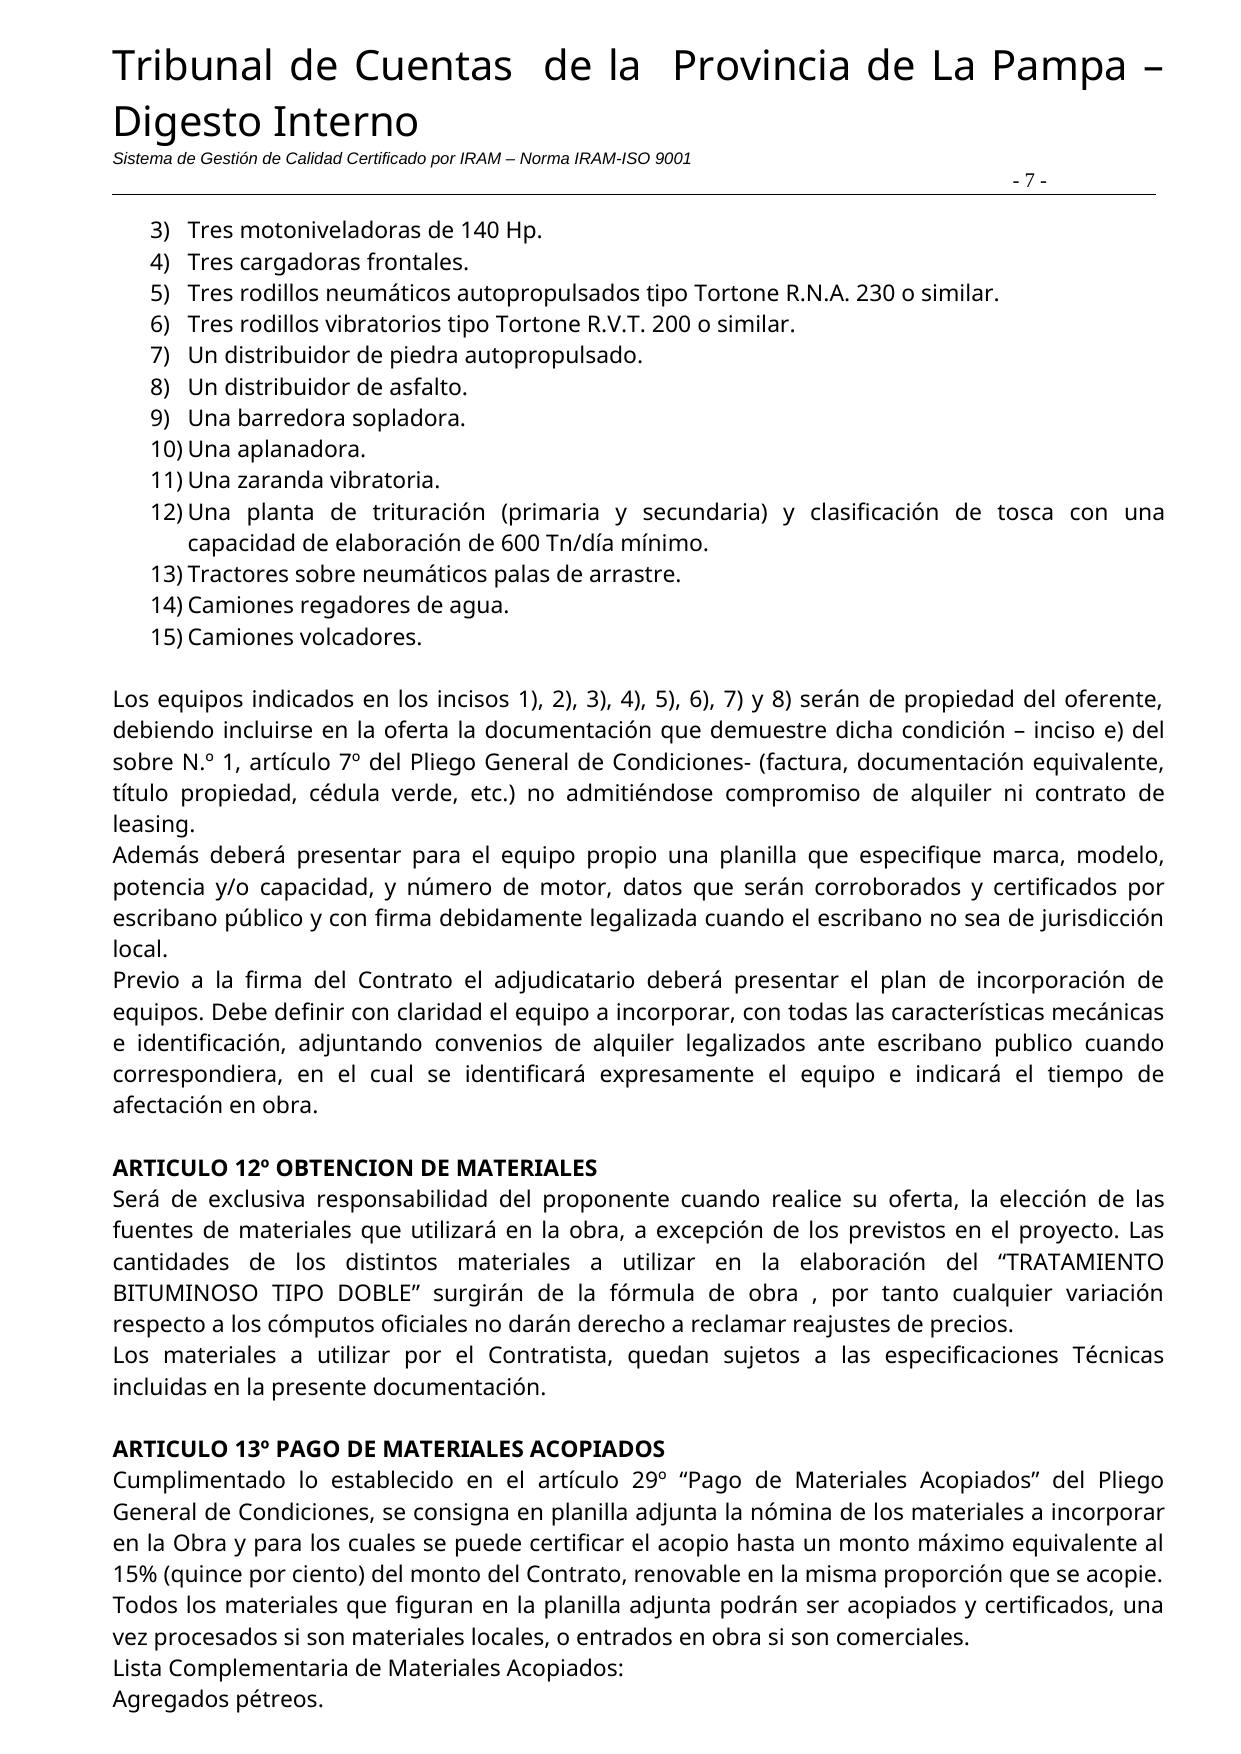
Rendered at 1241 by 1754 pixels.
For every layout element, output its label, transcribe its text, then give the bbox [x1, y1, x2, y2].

list Camiones volcadores. [150, 621, 1166, 652]
list Tres motoniveladoras de 140 Hp. [150, 214, 1166, 246]
list Tractores sobre neumáticos palas de arrastre. [150, 558, 1166, 589]
list Una zaranda vibratoria. [150, 464, 1166, 496]
text Los equipos indicados en los incisos 1), 2), 3), 4), 5), 6), 7) y 8) serán de propiedad del oferente, debiendo incluirse en la oferta la documentación que demuestre dicha condición – inciso e) del sobre N.º 1, artículo 7º del Pliego General de Condiciones- (factura, documentación equivalente, título propiedad, cédula verde, etc.) no admitiéndose compromiso de alquiler ni contrato de leasing. [112, 683, 1166, 839]
list Una barredora sopladora. [150, 402, 1166, 433]
text Todos los materiales que figuran en la planilla adjunta podrán ser acopiados y certificados, una vez procesados si son materiales locales, o entrados en obra si son comerciales. [112, 1589, 1166, 1652]
list Tres cargadoras frontales. [150, 246, 1166, 277]
list Una planta de trituración (primaria y secundaria) y clasificación de tosca con una capacidad de elaboración de 600 Tn/día mínimo. [150, 496, 1166, 558]
list Un distribuidor de asfalto. [150, 371, 1166, 402]
text Será de exclusiva responsabilidad del proponente cuando realice su oferta, la elección de las fuentes de materiales que utilizará en la obra, a excepción de los previstos en el proyecto. Las cantidades de los distintos materiales a utilizar en la elaboración del “TRATAMIENTO BITUMINOSO TIPO DOBLE” surgirán de la fórmula de obra , por tanto cualquier variación respecto a los cómputos oficiales no darán derecho a reclamar reajustes de precios. [112, 1183, 1166, 1339]
text ARTICULO 12º OBTENCION DE MATERIALES [112, 1152, 1166, 1183]
list Camiones regadores de agua. [150, 589, 1166, 621]
text Además deberá presentar para el equipo propio una planilla que especifique marca, modelo, potencia y/o capacidad, y número de motor, datos que serán corroborados y certificados por escribano público y con firma debidamente legalizada cuando el escribano no sea de jurisdicción local. [112, 839, 1166, 964]
list Una aplanadora. [150, 433, 1166, 464]
list Tres rodillos vibratorios tipo Tortone R.V.T. 200 o similar. [150, 308, 1166, 339]
text Cumplimentado lo establecido en el artículo 29º “Pago de Materiales Acopiados” del Pliego General de Condiciones, se consigna en planilla adjunta la nómina de los materiales a incorporar en la Obra y para los cuales se puede certificar el acopio hasta un monto máximo equivalente al 15% (quince por ciento) del monto del Contrato, renovable en la misma proporción que se acopie. [112, 1464, 1166, 1589]
text Agregados pétreos. [112, 1683, 1166, 1714]
list Un distribuidor de piedra autopropulsado. [150, 339, 1166, 371]
list Tres rodillos neumáticos autopropulsados tipo Tortone R.N.A. 230 o similar. [150, 277, 1166, 308]
text Lista Complementaria de Materiales Acopiados: [112, 1652, 1166, 1683]
text Previo a la firma del Contrato el adjudicatario deberá presentar el plan de incorporación de equipos. Debe definir con claridad el equipo a incorporar, con todas las características mecánicas e identificación, adjuntando convenios de alquiler legalizados ante escribano publico cuando correspondiera, en el cual se identificará expresamente el equipo e indicará el tiempo de afectación en obra. [112, 964, 1166, 1121]
text Los materiales a utilizar por el Contratista, quedan sujetos a las especificaciones Técnicas incluidas en la presente documentación. [112, 1339, 1166, 1402]
text ARTICULO 13º PAGO DE MATERIALES ACOPIADOS [112, 1433, 1166, 1464]
